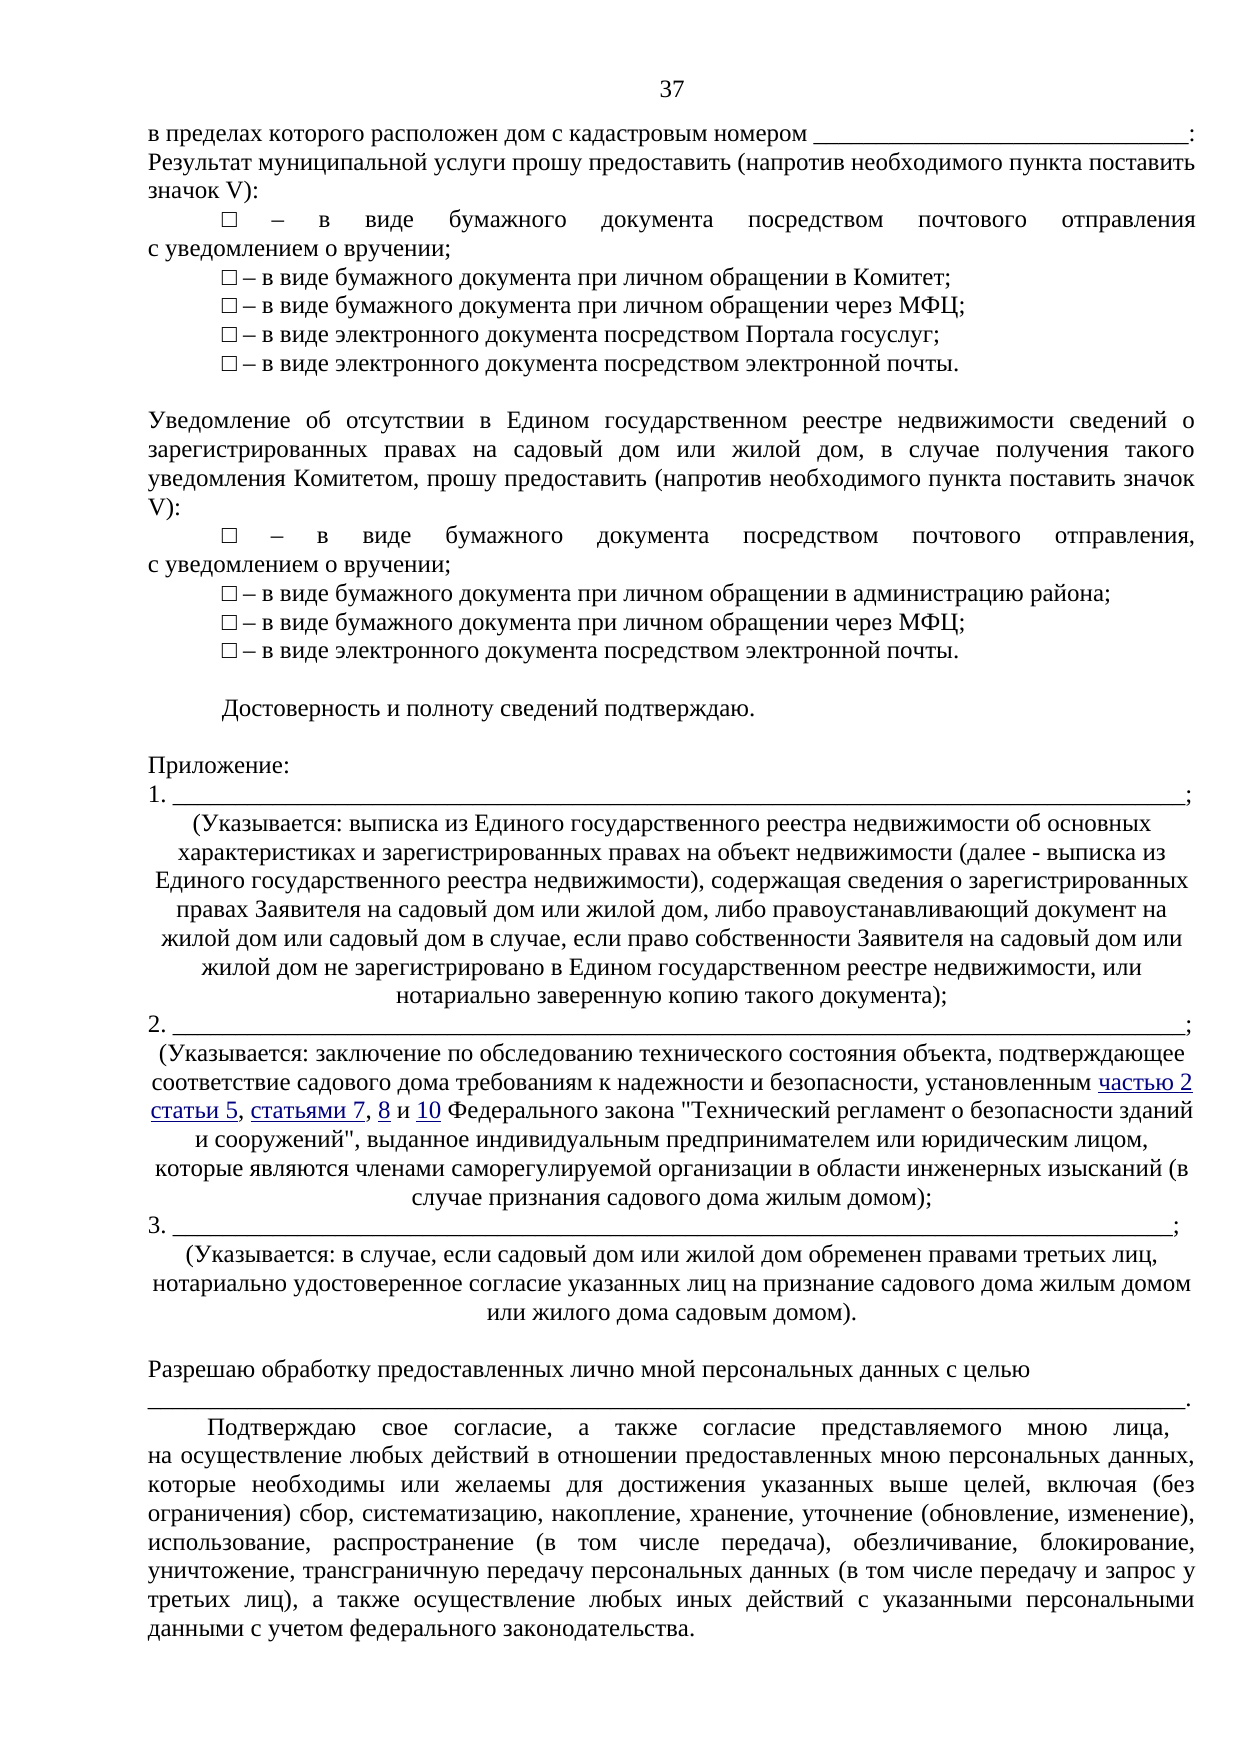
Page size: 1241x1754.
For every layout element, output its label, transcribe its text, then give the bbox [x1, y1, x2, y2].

text (Указывается: заключение по обследованию технического состояния объекта, подтверждающее соответствие садового дома требованиям к надежности и безопасности, установленным частью 2 статьи 5, статьями 7, 8 и 10 Федерального закона "Технический регламент о безопасности зданий и сооружений", выданное индивидуальным предпринимателем или юридическим лицом, которые являются членами саморегулируемой организации в области инженерных изысканий (в случае признания садового дома жилым домом); [148, 1038, 1196, 1211]
text (Указывается: в случае, если садовый дом или жилой дом обременен правами третьих лиц, нотариально удостоверенное согласие указанных лиц на признание садового дома жилым домом или жилого дома садовым домом). [148, 1239, 1196, 1326]
text □ – в виде бумажного документа посредством почтового отправления, с уведомлением о вручении; [148, 521, 1196, 578]
text Подтверждаю свое согласие, а также согласие представляемого мною лица, на осуществление любых действий в отношении предоставленных мною персональных данных, которые необходимы или желаемы для достижения указанных выше целей, включая (без ограничения) сбор, систематизацию, накопление, хранение, уточнение (обновление, изменение), использование, распространение (в том числе передача), обезличивание, блокирование, уничтожение, трансграничную передачу персональных данных (в том числе передачу и запрос у третьих лиц), а также осуществление любых иных действий с указанными персональными данными с учетом федерального законодательства. [148, 1412, 1196, 1642]
text 2. _________________________________________________________________________________; [148, 1009, 1196, 1038]
text Достоверность и полноту сведений подтверждаю. [148, 693, 1196, 722]
text ___________________________________________________________________________________. [148, 1383, 1196, 1412]
text □ – в виде бумажного документа при личном обращении в администрацию района; [148, 578, 1196, 607]
text □ – в виде электронного документа посредством Портала госуслуг; [148, 319, 1196, 348]
text 3. ________________________________________________________________________________; [148, 1211, 1196, 1239]
text Приложение: [148, 751, 1196, 779]
text Результат муниципальной услуги прошу предоставить (напротив необходимого пункта поставить значок V): [148, 147, 1196, 204]
text Уведомление об отсутствии в Едином государственном реестре недвижимости сведений о зарегистрированных правах на садовый дом или жилой дом, в случае получения такого уведомления Комитетом, прошу предоставить (напротив необходимого пункта поставить значок V): [148, 406, 1196, 521]
text □ – в виде электронного документа посредством электронной почты. [148, 636, 1196, 664]
text □ – в виде бумажного документа при личном обращении в Комитет; [148, 262, 1196, 291]
text □ – в виде электронного документа посредством электронной почты. [148, 348, 1196, 377]
text □ – в виде бумажного документа при личном обращении через МФЦ; [148, 607, 1196, 636]
text □ – в виде бумажного документа при личном обращении через МФЦ; [148, 291, 1196, 319]
text □ – в виде бумажного документа посредством почтового отправления с уведомлением о вручении; [148, 204, 1196, 262]
text Разрешаю обработку предоставленных лично мной персональных данных с целью [148, 1354, 1196, 1383]
text 1. _________________________________________________________________________________; [148, 779, 1196, 808]
text (Указывается: выписка из Единого государственного реестра недвижимости об основных характеристиках и зарегистрированных правах на объект недвижимости (далее - выписка из Единого государственного реестра недвижимости), содержащая сведения о зарегистрированных правах Заявителя на садовый дом или жилой дом, либо правоустанавливающий документ на жилой дом или садовый дом в случае, если право собственности Заявителя на садовый дом или жилой дом не зарегистрировано в Едином государственном реестре недвижимости, или нотариально заверенную копию такого документа); [148, 808, 1196, 1009]
text в пределах которого расположен дом с кадастровым номером ______________________________: [148, 118, 1196, 147]
